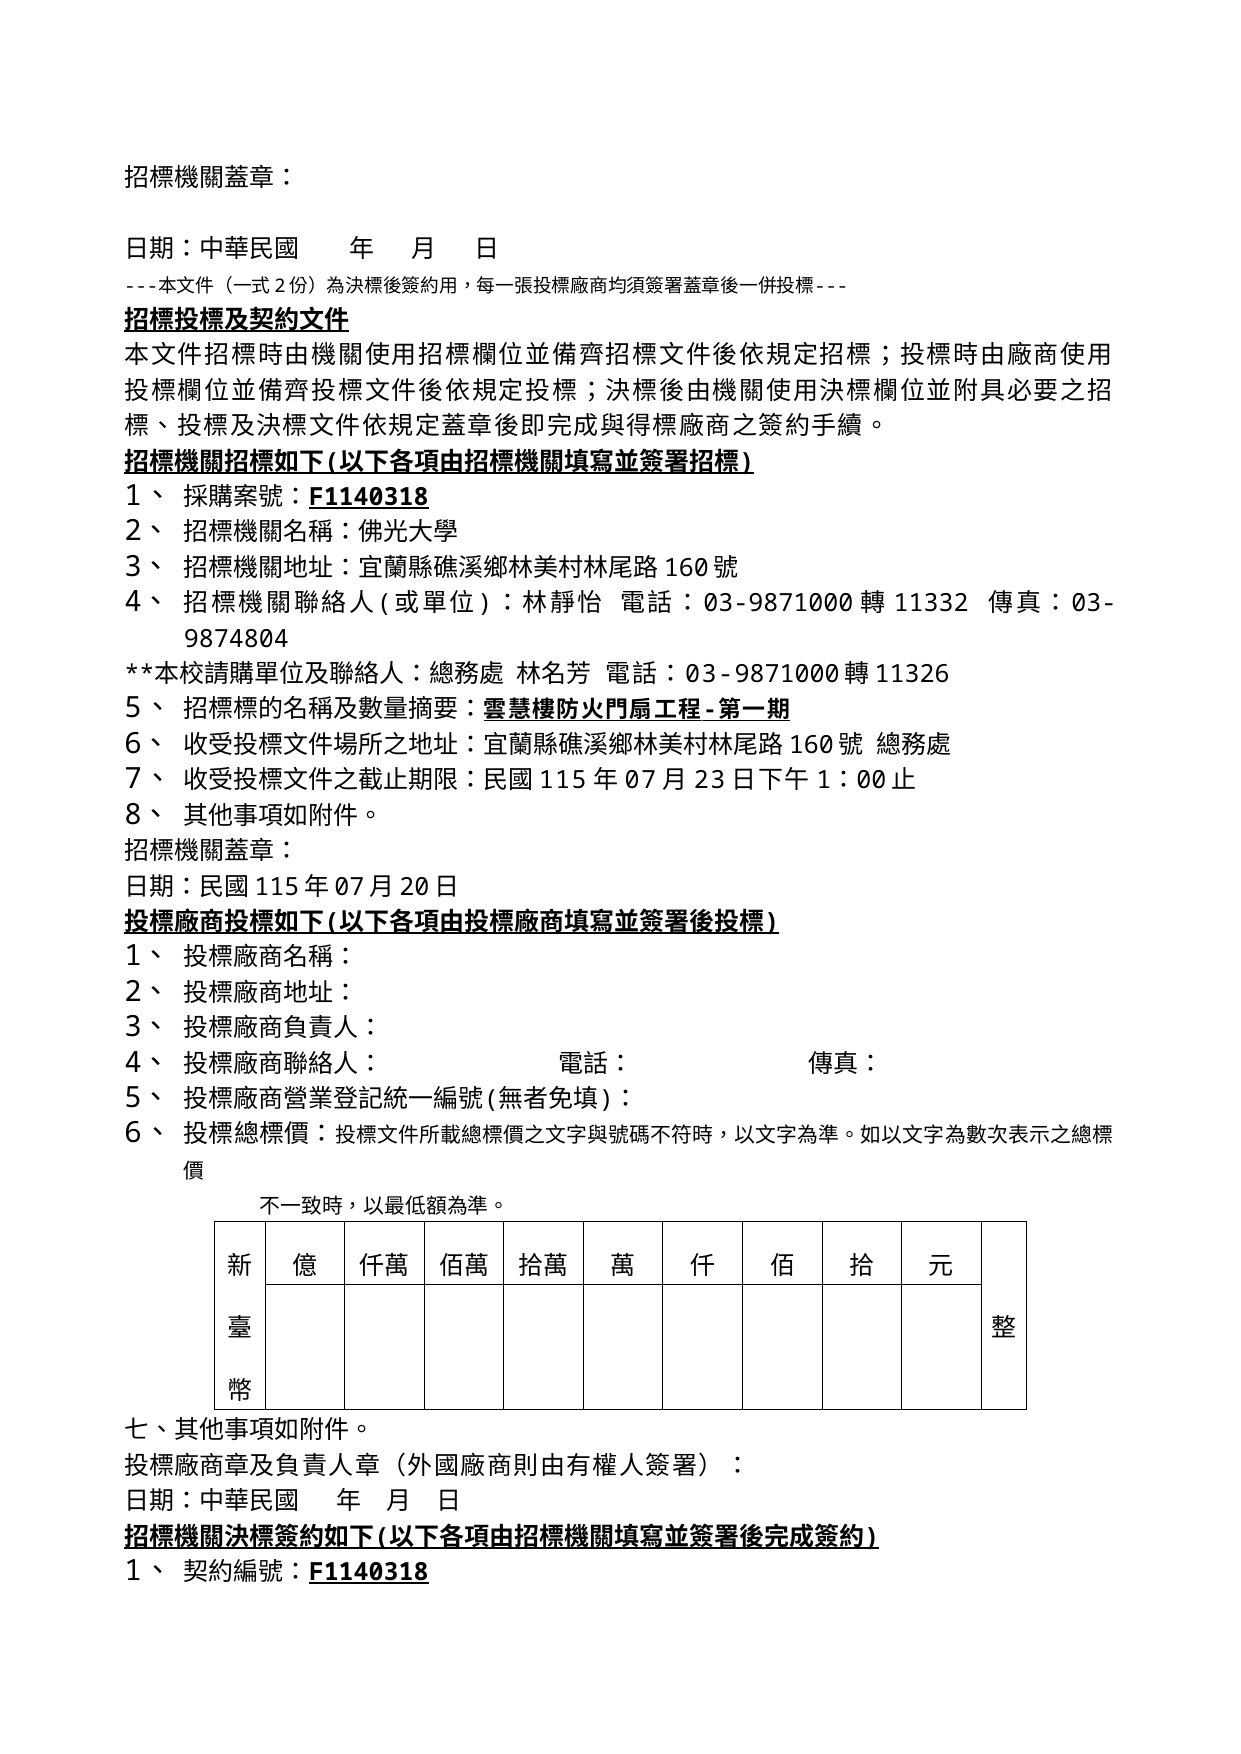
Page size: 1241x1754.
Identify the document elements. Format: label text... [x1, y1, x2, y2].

table_cell [345, 1285, 424, 1409]
list 收受投標文件之截止期限：民國115年07月23日下午1：00止 [124, 760, 1116, 796]
table_header 拾 [823, 1222, 901, 1284]
table_cell [266, 1285, 344, 1409]
table_cell [902, 1285, 981, 1409]
list 招標機關名稱：佛光大學 [124, 512, 1116, 548]
text 日期：中華民國 年 月 日 [124, 229, 1116, 264]
list 招標標的名稱及數量摘要：雲慧樓防火門扇工程-第一期 [124, 689, 1116, 725]
text 招標投標及契約文件 [124, 300, 1116, 335]
list 採購案號：F1140318 [124, 477, 1116, 512]
table_header 仟 [663, 1222, 742, 1284]
table_cell [663, 1285, 742, 1409]
table_cell [504, 1285, 583, 1409]
list 其他事項如附件。 [124, 796, 1116, 831]
list 投標廠商營業登記統一編號(無者免填)： [124, 1079, 1116, 1114]
table_header 佰萬 [425, 1222, 503, 1284]
list 投標廠商名稱： [124, 937, 1116, 973]
text 日期：中華民國 年 月 日 [124, 1481, 1116, 1517]
text **本校請購單位及聯絡人：總務處 林名芳 電話：03-9871000轉11326 [124, 654, 1116, 689]
text 招標機關決標簽約如下(以下各項由招標機關填寫並簽署後完成簽約) [124, 1517, 1116, 1552]
list 投標廠商負責人： [124, 1008, 1116, 1044]
text 招標機關蓋章： [124, 831, 1116, 867]
list 招標機關地址：宜蘭縣礁溪鄉林美村林尾路160號 [124, 548, 1116, 583]
list 招標機關聯絡人(或單位)：林靜怡 電話：03-9871000轉11332 傳真：03-9874804 [124, 583, 1116, 654]
table_header 整 [982, 1222, 1026, 1409]
text 日期：民國115年07月20日 [124, 867, 1116, 902]
table_header 新 臺 幣 [215, 1222, 265, 1409]
text 招標機關招標如下(以下各項由招標機關填寫並簽署招標) [124, 442, 1116, 477]
text 不一致時，以最低額為準。 [183, 1185, 1116, 1221]
text ---本文件（一式2份）為決標後簽約用，每一張投標廠商均須簽署蓋章後一併投標--- [124, 264, 1116, 300]
list 投標廠商地址： [124, 973, 1116, 1008]
text 投標廠商章及負責人章（外國廠商則由有權人簽署）： [124, 1446, 1116, 1481]
table_header 仟萬 [345, 1222, 424, 1284]
table_cell [584, 1285, 662, 1409]
text 招標機關蓋章： [124, 158, 1116, 194]
list 契約編號：F1140318 [124, 1552, 1116, 1587]
table_header 萬 [584, 1222, 662, 1284]
table_header 億 [266, 1222, 344, 1284]
table_header 佰 [743, 1222, 822, 1284]
table_cell [743, 1285, 822, 1409]
table_cell [823, 1285, 901, 1409]
text 投標廠商投標如下(以下各項由投標廠商填寫並簽署後投標) [124, 902, 1116, 937]
table_header 拾萬 [504, 1222, 583, 1284]
text 本文件招標時由機關使用招標欄位並備齊招標文件後依規定招標；投標時由廠商使用投標欄位並備齊投標文件後依規定投標；決標後由機關使用決標欄位並附具必要之招標、投標及決標文件依規定蓋章後即完成與得標廠商之簽約手續。 [124, 335, 1116, 442]
table_header 元 [902, 1222, 981, 1284]
list 投標總標價：投標文件所載總標價之文字與號碼不符時，以文字為準。如以文字為數次表示之總標價 [124, 1114, 1116, 1185]
list 投標廠商聯絡人： 電話： 傳真： [124, 1044, 1116, 1079]
text 七、其他事項如附件。 [124, 1410, 1116, 1446]
table_cell [425, 1285, 503, 1409]
list 收受投標文件場所之地址：宜蘭縣礁溪鄉林美村林尾路160號 總務處 [124, 725, 1116, 760]
